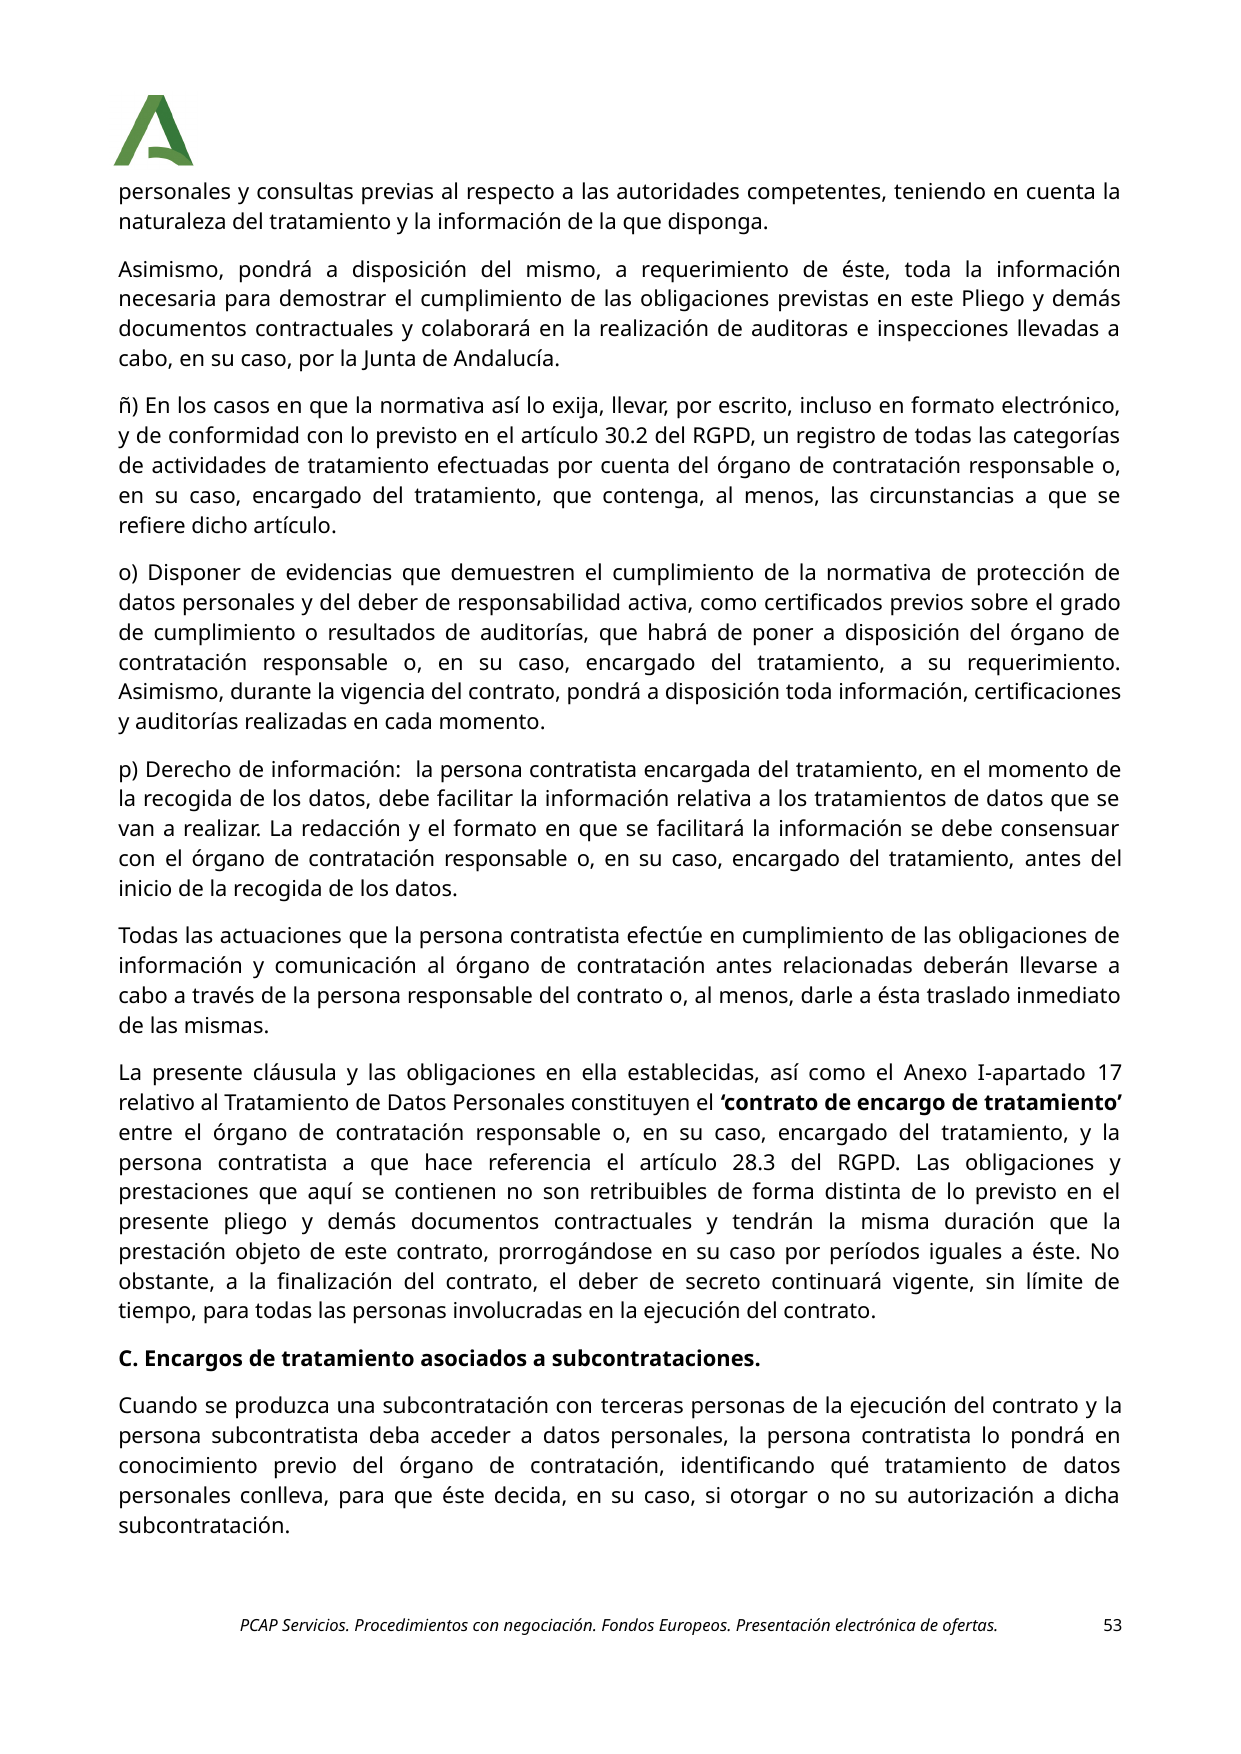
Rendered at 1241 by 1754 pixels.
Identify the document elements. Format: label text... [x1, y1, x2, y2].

text Todas las actuaciones que la persona contratista efectúe en cumplimiento de las obligaciones de información y comunicación al órgano de contratación antes relacionadas deberán llevarse a cabo a través de la persona responsable del contrato o, al menos, darle a ésta traslado inmediato de las mismas. [118, 920, 1122, 1039]
picture [109, 91, 198, 170]
text La presente cláusula y las obligaciones en ella establecidas, así como el Anexo I-apartado 17 relativo al Tratamiento de Datos Personales constituyen el ‘contrato de encargo de tratamiento’ entre el órgano de contratación responsable o, en su caso, encargado del tratamiento, y la persona contratista a que hace referencia el artículo 28.3 del RGPD. Las obligaciones y prestaciones que aquí se contienen no son retribuibles de forma distinta de lo previsto en el presente pliego y demás documentos contractuales y tendrán la misma duración que la prestación objeto de este contrato, prorrogándose en su caso por períodos iguales a éste. No obstante, a la finalización del contrato, el deber de secreto continuará vigente, sin límite de tiempo, para todas las personas involucradas en la ejecución del contrato. [118, 1057, 1122, 1325]
text o) Disponer de evidencias que demuestren el cumplimiento de la normativa de protección de datos personales y del deber de responsabilidad activa, como certificados previos sobre el grado de cumplimiento o resultados de auditorías, que habrá de poner a disposición del órgano de contratación responsable o, en su caso, encargado del tratamiento, a su requerimiento. Asimismo, durante la vigencia del contrato, pondrá a disposición toda información, certificaciones y auditorías realizadas en cada momento. [118, 557, 1122, 736]
text personales y consultas previas al respecto a las autoridades competentes, teniendo en cuenta la naturaleza del tratamiento y la información de la que disponga. [118, 176, 1122, 236]
text Asimismo, pondrá a disposición del mismo, a requerimiento de éste, toda la información necesaria para demostrar el cumplimiento de las obligaciones previstas en este Pliego y demás documentos contractuales y colaborará en la realización de auditoras e inspecciones llevadas a cabo, en su caso, por la Junta de Andalucía. [118, 254, 1122, 373]
text Cuando se produzca una subcontratación con terceras personas de la ejecución del contrato y la persona subcontratista deba acceder a datos personales, la persona contratista lo pondrá en conocimiento previo del órgano de contratación, identificando qué tratamiento de datos personales conlleva, para que éste decida, en su caso, si otorgar o no su autorización a dicha subcontratación. [118, 1391, 1122, 1539]
text p) Derecho de información: la persona contratista encargada del tratamiento, en el momento de la recogida de los datos, debe facilitar la información relativa a los tratamientos de datos que se van a realizar. La redacción y el formato en que se facilitará la información se debe consensuar con el órgano de contratación responsable o, en su caso, encargado del tratamiento, antes del inicio de la recogida de los datos. [118, 754, 1122, 903]
text ñ) En los casos en que la normativa así lo exija, llevar, por escrito, incluso en formato electrónico, y de conformidad con lo previsto en el artículo 30.2 del RGPD, un registro de todas las categorías de actividades de tratamiento efectuadas por cuenta del órgano de contratación responsable o, en su caso, encargado del tratamiento, que contenga, al menos, las circunstancias a que se refiere dicho artículo. [118, 391, 1122, 539]
text C. Encargos de tratamiento asociados a subcontrataciones. [118, 1343, 1122, 1373]
